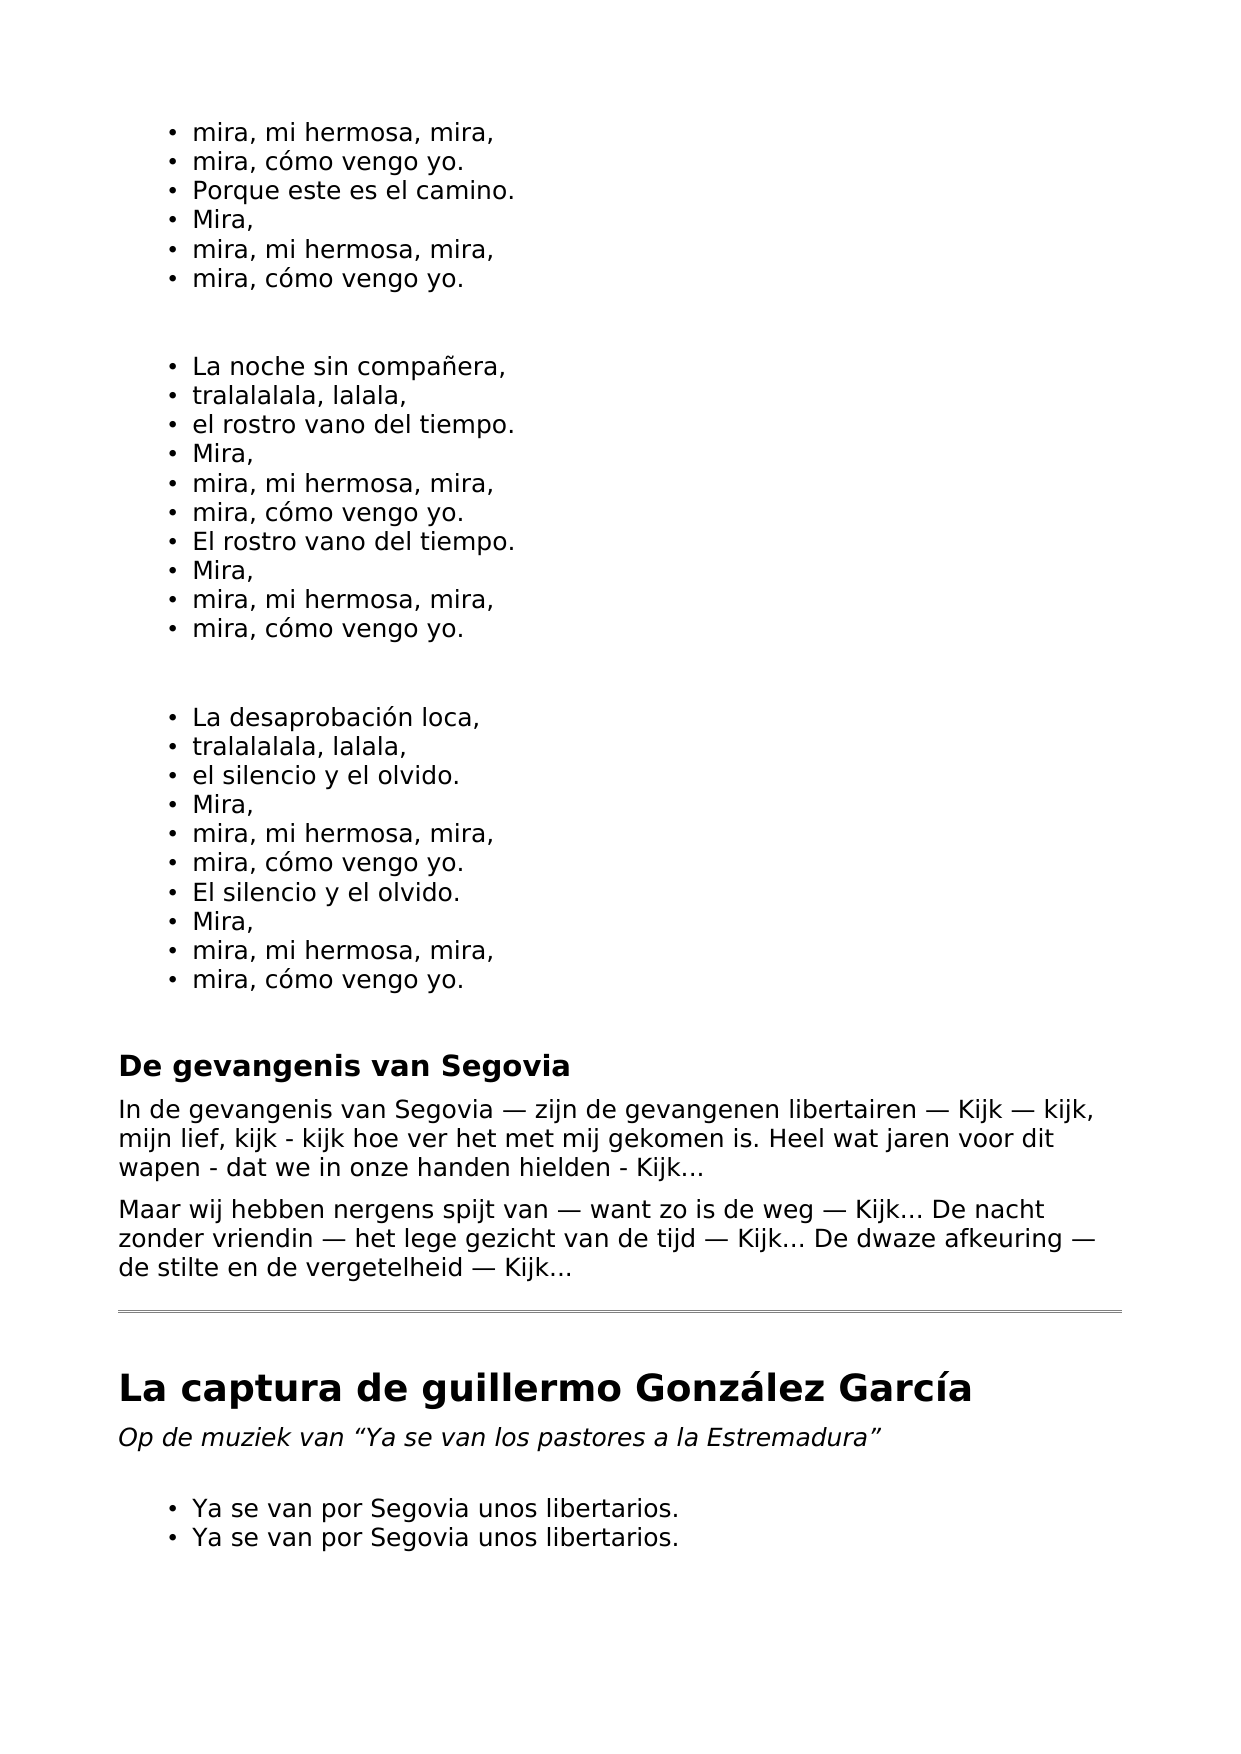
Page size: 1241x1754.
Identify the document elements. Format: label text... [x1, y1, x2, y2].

list mira, cómo vengo yo. [177, 264, 1122, 293]
list mira, cómo vengo yo. [177, 614, 1122, 644]
list mira, mi hermosa, mira, [177, 235, 1122, 264]
subtitle La captura de guillermo González García [118, 1367, 1122, 1410]
list tralalalala, lalala, [177, 732, 1122, 761]
list mira, mi hermosa, mira, [177, 819, 1122, 848]
list mira, cómo vengo yo. [177, 848, 1122, 878]
list La desaprobación loca, [177, 703, 1122, 732]
list El rostro vano del tiempo. [177, 527, 1122, 556]
list mira, mi hermosa, mira, [177, 469, 1122, 498]
list el rostro vano del tiempo. [177, 410, 1122, 439]
subtitle De gevangenis van Segovia [118, 1049, 1122, 1083]
list Mira, [177, 907, 1122, 936]
list mira, cómo vengo yo. [177, 965, 1122, 994]
list tralalalala, lalala, [177, 381, 1122, 410]
list Mira, [177, 439, 1122, 469]
text Maar wij hebben nergens spijt van — want zo is de weg — Kijk... De nacht zonder vriendin — het lege gezicht van de tijd — Kijk... De dwaze afkeuring — de stilte en de vergetelheid — Kijk... [118, 1195, 1122, 1283]
list Ya se van por Segovia unos libertarios. [177, 1523, 1122, 1552]
text In de gevangenis van Segovia — zijn de gevangenen libertairen — Kijk — kijk, mijn lief, kijk - kijk hoe ver het met mij gekomen is. Heel wat jaren voor dit wapen - dat we in onze handen hielden - Kijk... [118, 1095, 1122, 1183]
list mira, mi hermosa, mira, [177, 585, 1122, 614]
list Porque este es el camino. [177, 176, 1122, 206]
list La noche sin compañera, [177, 352, 1122, 381]
list mira, mi hermosa, mira, [177, 118, 1122, 147]
list Mira, [177, 206, 1122, 235]
list El silencio y el olvido. [177, 878, 1122, 907]
list mira, mi hermosa, mira, [177, 936, 1122, 965]
list Mira, [177, 556, 1122, 585]
list Ya se van por Segovia unos libertarios. [177, 1494, 1122, 1523]
list Mira, [177, 790, 1122, 819]
list mira, cómo vengo yo. [177, 498, 1122, 527]
list el silencio y el olvido. [177, 761, 1122, 790]
text Op de muziek van “Ya se van los pastores a la Estremadura” [118, 1423, 1122, 1452]
list mira, cómo vengo yo. [177, 147, 1122, 176]
